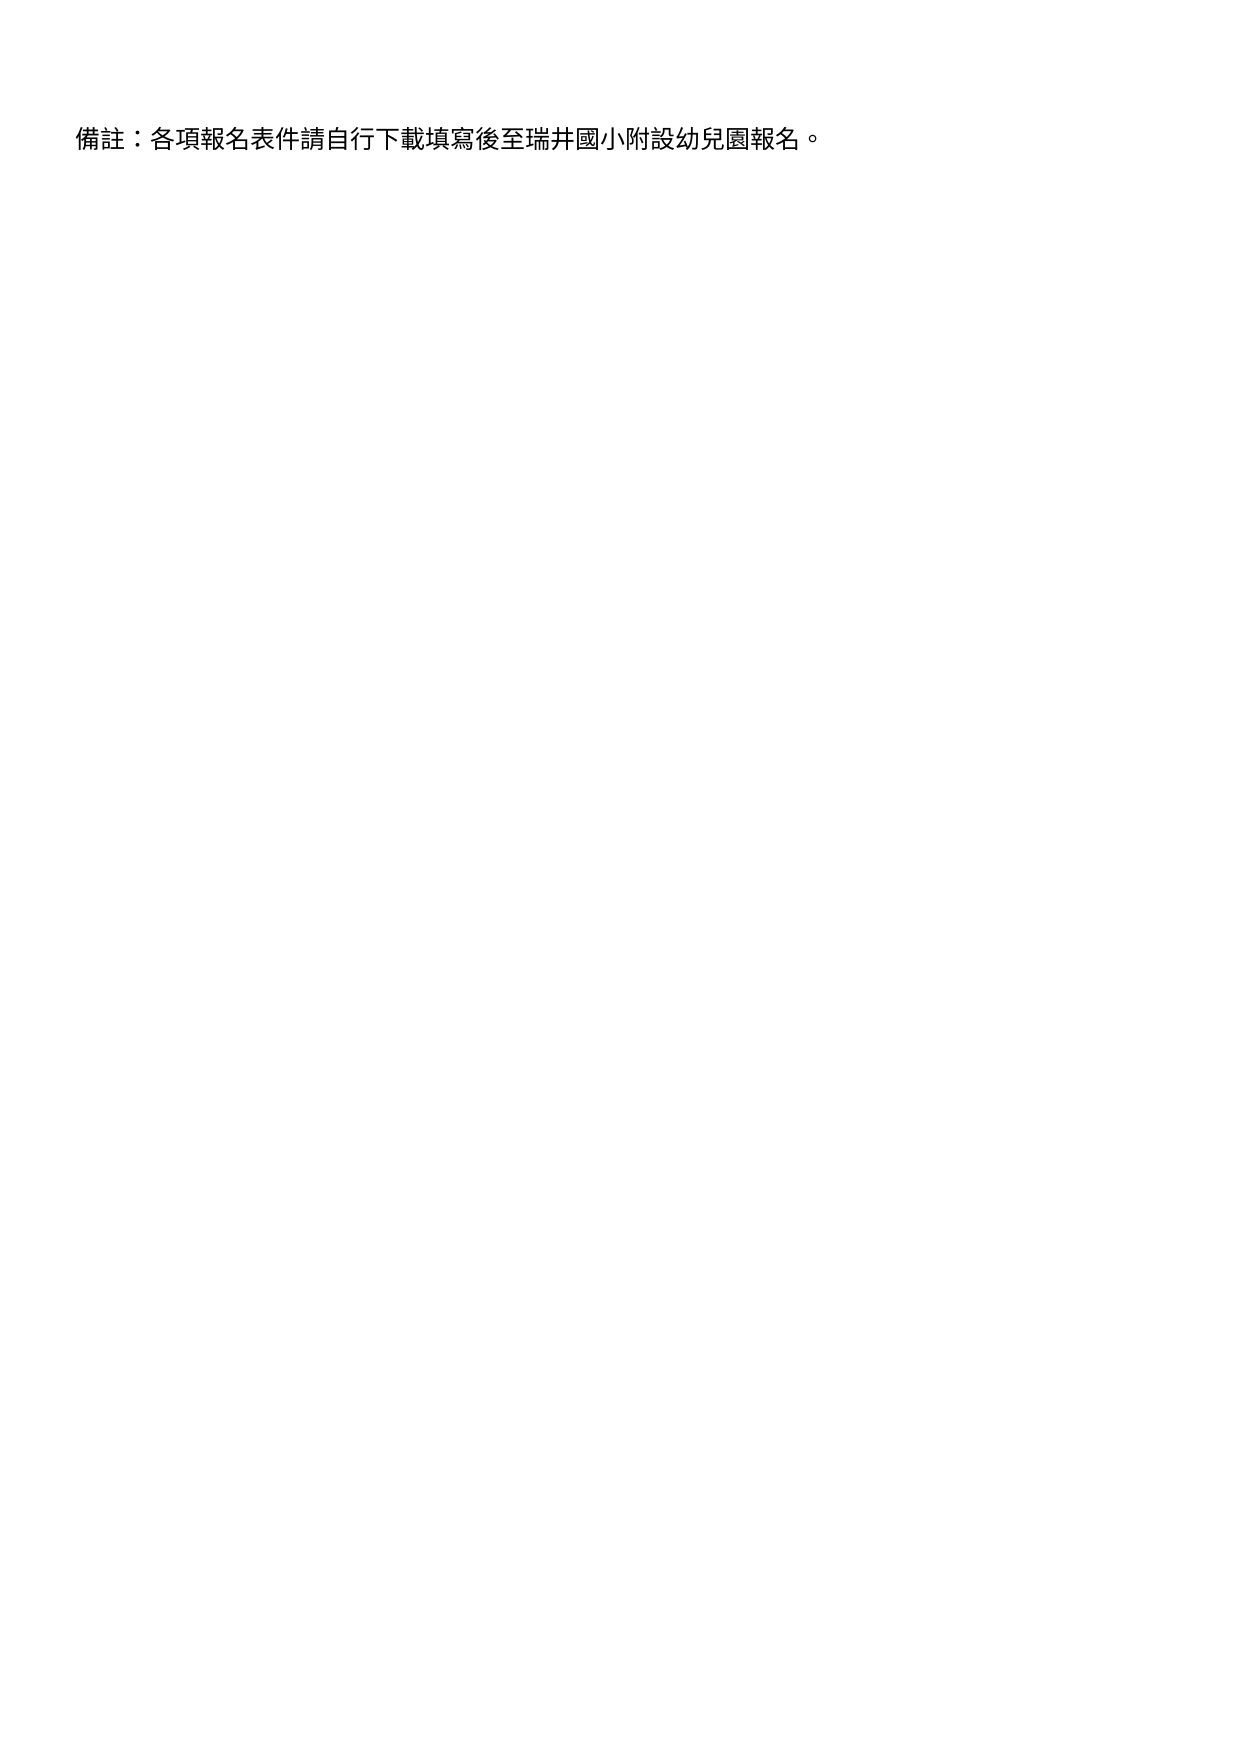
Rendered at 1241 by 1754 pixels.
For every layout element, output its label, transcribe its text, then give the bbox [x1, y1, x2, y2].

text 備註：各項報名表件請自行下載填寫後至瑞井國小附設幼兒園報名。 [75, 96, 1165, 158]
